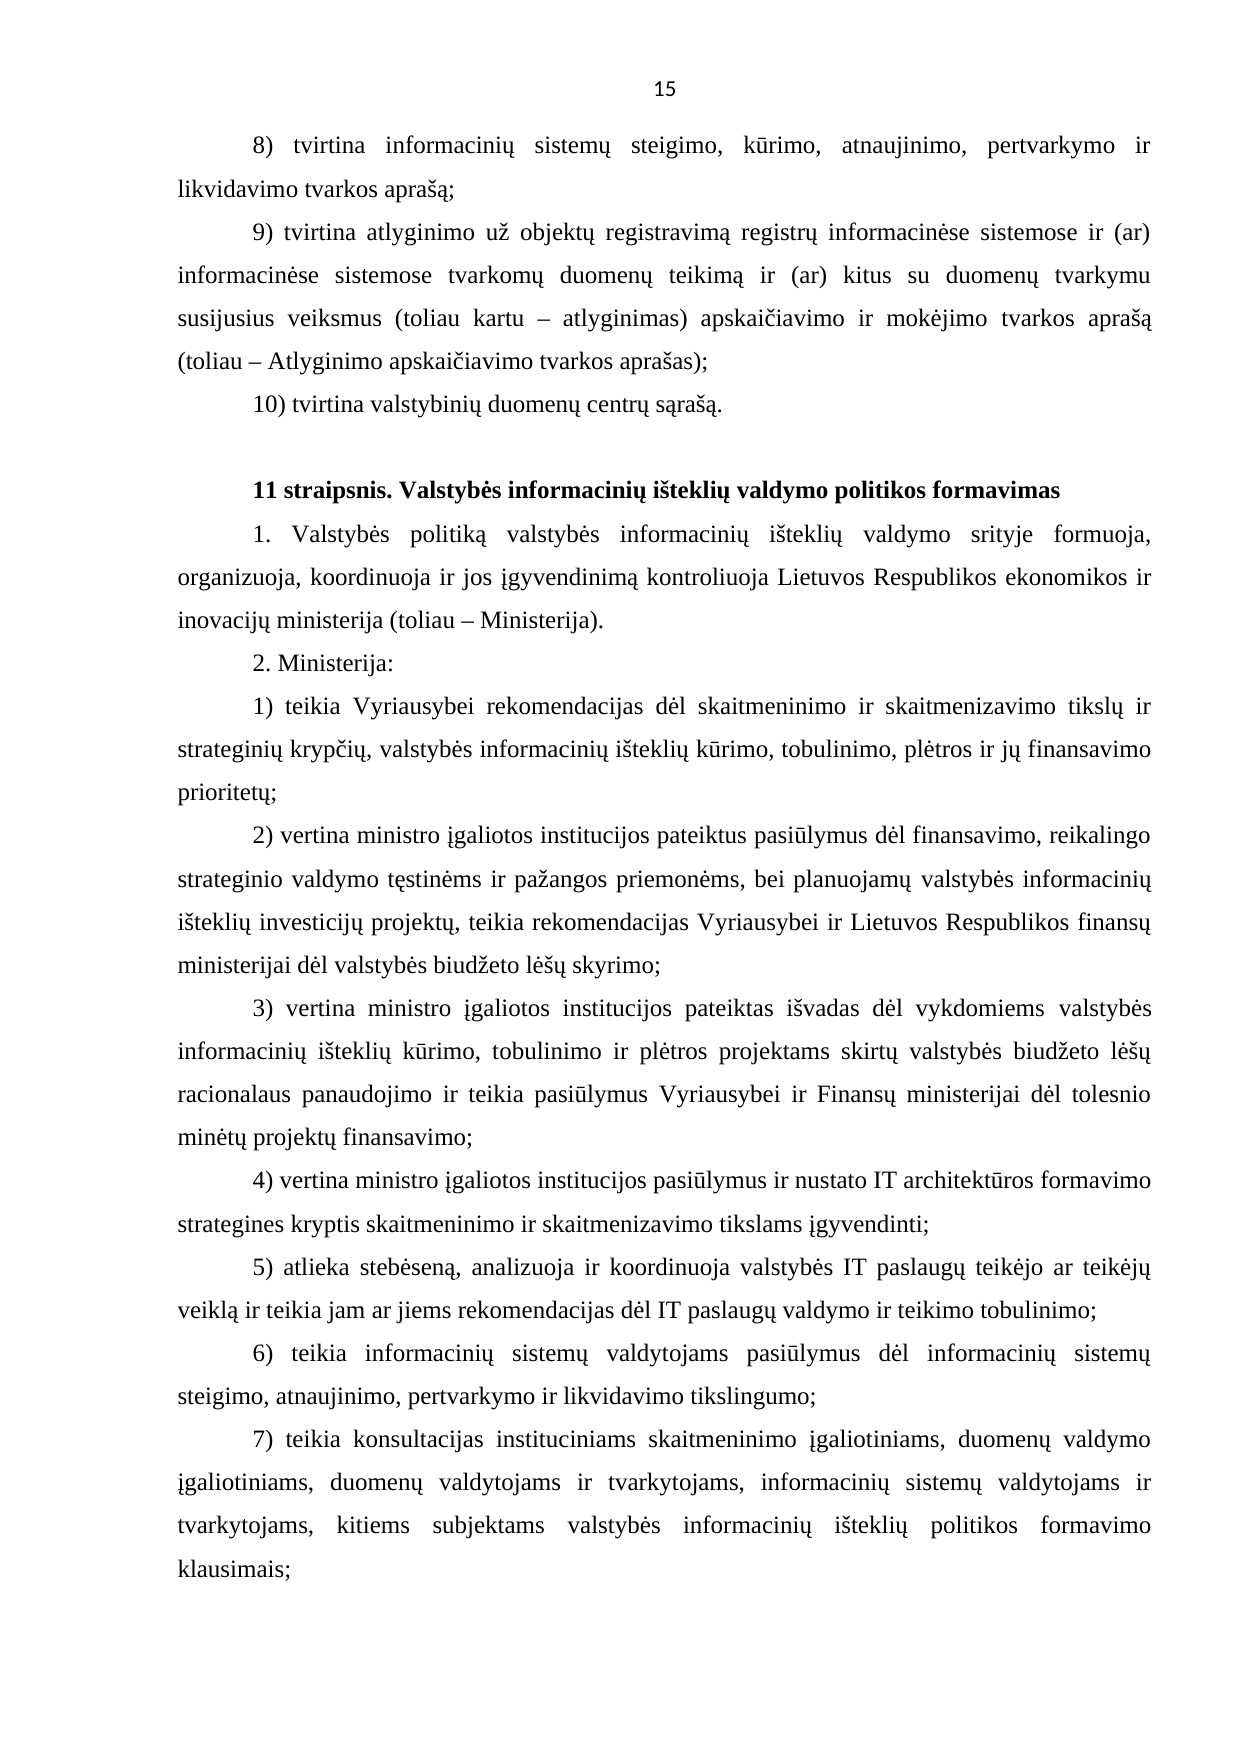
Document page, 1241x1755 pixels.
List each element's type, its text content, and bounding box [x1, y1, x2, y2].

text 1) teikia Vyriausybei rekomendacijas dėl skaitmeninimo ir skaitmenizavimo tikslų ir strateginių krypčių, valstybės informacinių išteklių kūrimo, tobulinimo, plėtros ir jų finansavimo prioritetų; [177, 691, 1152, 806]
text 5) atlieka stebėseną, analizuoja ir koordinuoja valstybės IT paslaugų teikėjo ar teikėjų veiklą ir teikia jam ar jiems rekomendacijas dėl IT paslaugų valdymo ir teikimo tobulinimo; [177, 1252, 1152, 1324]
text 2) vertina ministro įgaliotos institucijos pateiktus pasiūlymus dėl finansavimo, reikalingo strateginio valdymo tęstinėms ir pažangos priemonėms, bei planuojamų valstybės informacinių išteklių investicijų projektų, teikia rekomendacijas Vyriausybei ir Lietuvos Respublikos finansų ministerijai dėl valstybės biudžeto lėšų skyrimo; [177, 821, 1152, 979]
text 3) vertina ministro įgaliotos institucijos pateiktas išvadas dėl vykdomiems valstybės informacinių išteklių kūrimo, tobulinimo ir plėtros projektams skirtų valstybės biudžeto lėšų racionalaus panaudojimo ir teikia pasiūlymus Vyriausybei ir Finansų ministerijai dėl tolesnio minėtų projektų finansavimo; [177, 993, 1152, 1151]
text 4) vertina ministro įgaliotos institucijos pasiūlymus ir nustato IT architektūros formavimo strategines kryptis skaitmeninimo ir skaitmenizavimo tikslams įgyvendinti; [177, 1166, 1152, 1237]
text 7) teikia konsultacijas instituciniams skaitmeninimo įgaliotiniams, duomenų valdymo įgaliotiniams, duomenų valdytojams ir tvarkytojams, informacinių sistemų valdytojams ir tvarkytojams, kitiems subjektams valstybės informacinių išteklių politikos formavimo klausimais; [177, 1424, 1152, 1582]
text 10) tvirtina valstybinių duomenų centrų sąrašą. [177, 389, 1152, 418]
text 11 straipsnis. Valstybės informacinių išteklių valdymo politikos formavimas [177, 476, 1152, 504]
text 9) tvirtina atlyginimo už objektų registravimą registrų informacinėse sistemose ir (ar) informacinėse sistemose tvarkomų duomenų teikimą ir (ar) kitus su duomenų tvarkymu susijusius veiksmus (toliau kartu – atlyginimas) apskaičiavimo ir mokėjimo tvarkos aprašą (toliau – Atlyginimo apskaičiavimo tvarkos aprašas); [177, 217, 1152, 375]
text 1. Valstybės politiką valstybės informacinių išteklių valdymo srityje formuoja, organizuoja, koordinuoja ir jos įgyvendinimą kontroliuoja Lietuvos Respublikos ekonomikos ir inovacijų ministerija (toliau – Ministerija). [177, 519, 1152, 634]
text 6) teikia informacinių sistemų valdytojams pasiūlymus dėl informacinių sistemų steigimo, atnaujinimo, pertvarkymo ir likvidavimo tikslingumo; [177, 1338, 1152, 1410]
text 8) tvirtina informacinių sistemų steigimo, kūrimo, atnaujinimo, pertvarkymo ir likvidavimo tvarkos aprašą; [177, 131, 1152, 202]
text 2. Ministerija: [177, 648, 1152, 677]
